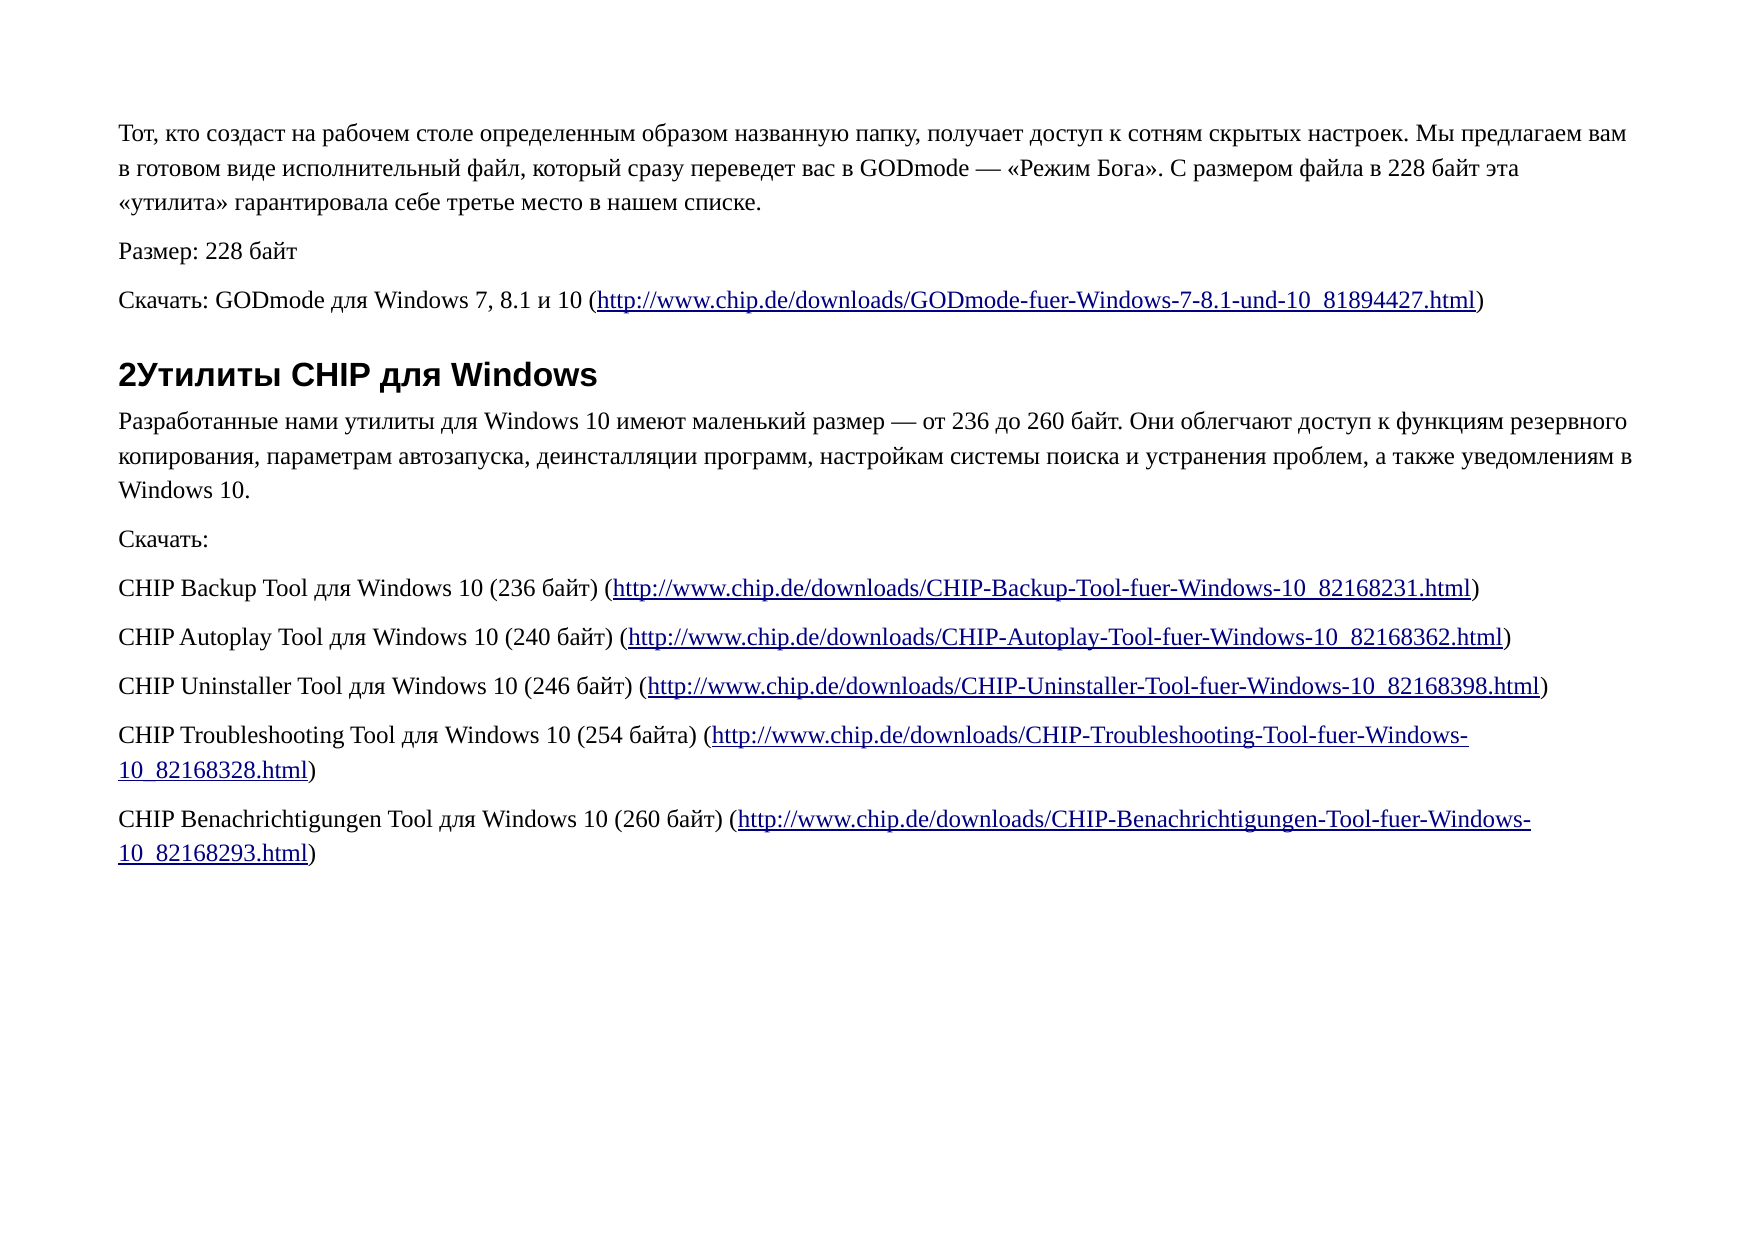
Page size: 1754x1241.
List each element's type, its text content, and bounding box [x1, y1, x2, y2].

text CHIP Troubleshooting Tool для Windows 10 (254 байта) (http://www.chip.de/downloads/CHIP-Troubleshooting-Tool-fuer-Windows-10_82168328.html) [118, 721, 1636, 784]
text Скачать: [118, 524, 1636, 553]
text Размер: 228 байт [118, 236, 1636, 265]
text Разработанные нами утилиты для Windows 10 имеют маленький размер — от 236 до 260 байт. Они облегчают доступ к функциям резервного копирования, параметрам автозапуска, деинсталляции программ, настройкам системы поиска и устранения проблем, а также уведомлениям в Windows 10. [118, 406, 1636, 504]
text CHIP Uninstaller Tool для Windows 10 (246 байт) (http://www.chip.de/downloads/CHIP-Uninstaller-Tool-fuer-Windows-10_82168398.html) [118, 671, 1636, 700]
subtitle 2Утилиты CHIP для Windows [118, 355, 1636, 394]
text CHIP Benachrichtigungen Tool для Windows 10 (260 байт) (http://www.chip.de/downloads/CHIP-Benachrichtigungen-Tool-fuer-Windows-10_82168293.html) [118, 804, 1636, 867]
text CHIP Autoplay Tool для Windows 10 (240 байт) (http://www.chip.de/downloads/CHIP-Autoplay-Tool-fuer-Windows-10_82168362.html) [118, 622, 1636, 651]
text Скачать: GODmode для Windows 7, 8.1 и 10 (http://www.chip.de/downloads/GODmode-fuer-Windows-7-8.1-und-10_81894427.html) [118, 285, 1636, 314]
text Тот, кто создаст на рабочем столе определенным образом названную папку, получает доступ к сотням скрытых настроек. Мы предлагаем вам в готовом виде исполнительный файл, который сразу переведет вас в GODmode — «Режим Бога». С размером файла в 228 байт эта «утилита» гарантировала себе третье место в нашем списке. [118, 118, 1636, 216]
text CHIP Backup Tool для Windows 10 (236 байт) (http://www.chip.de/downloads/CHIP-Backup-Tool-fuer-Windows-10_82168231.html) [118, 573, 1636, 602]
